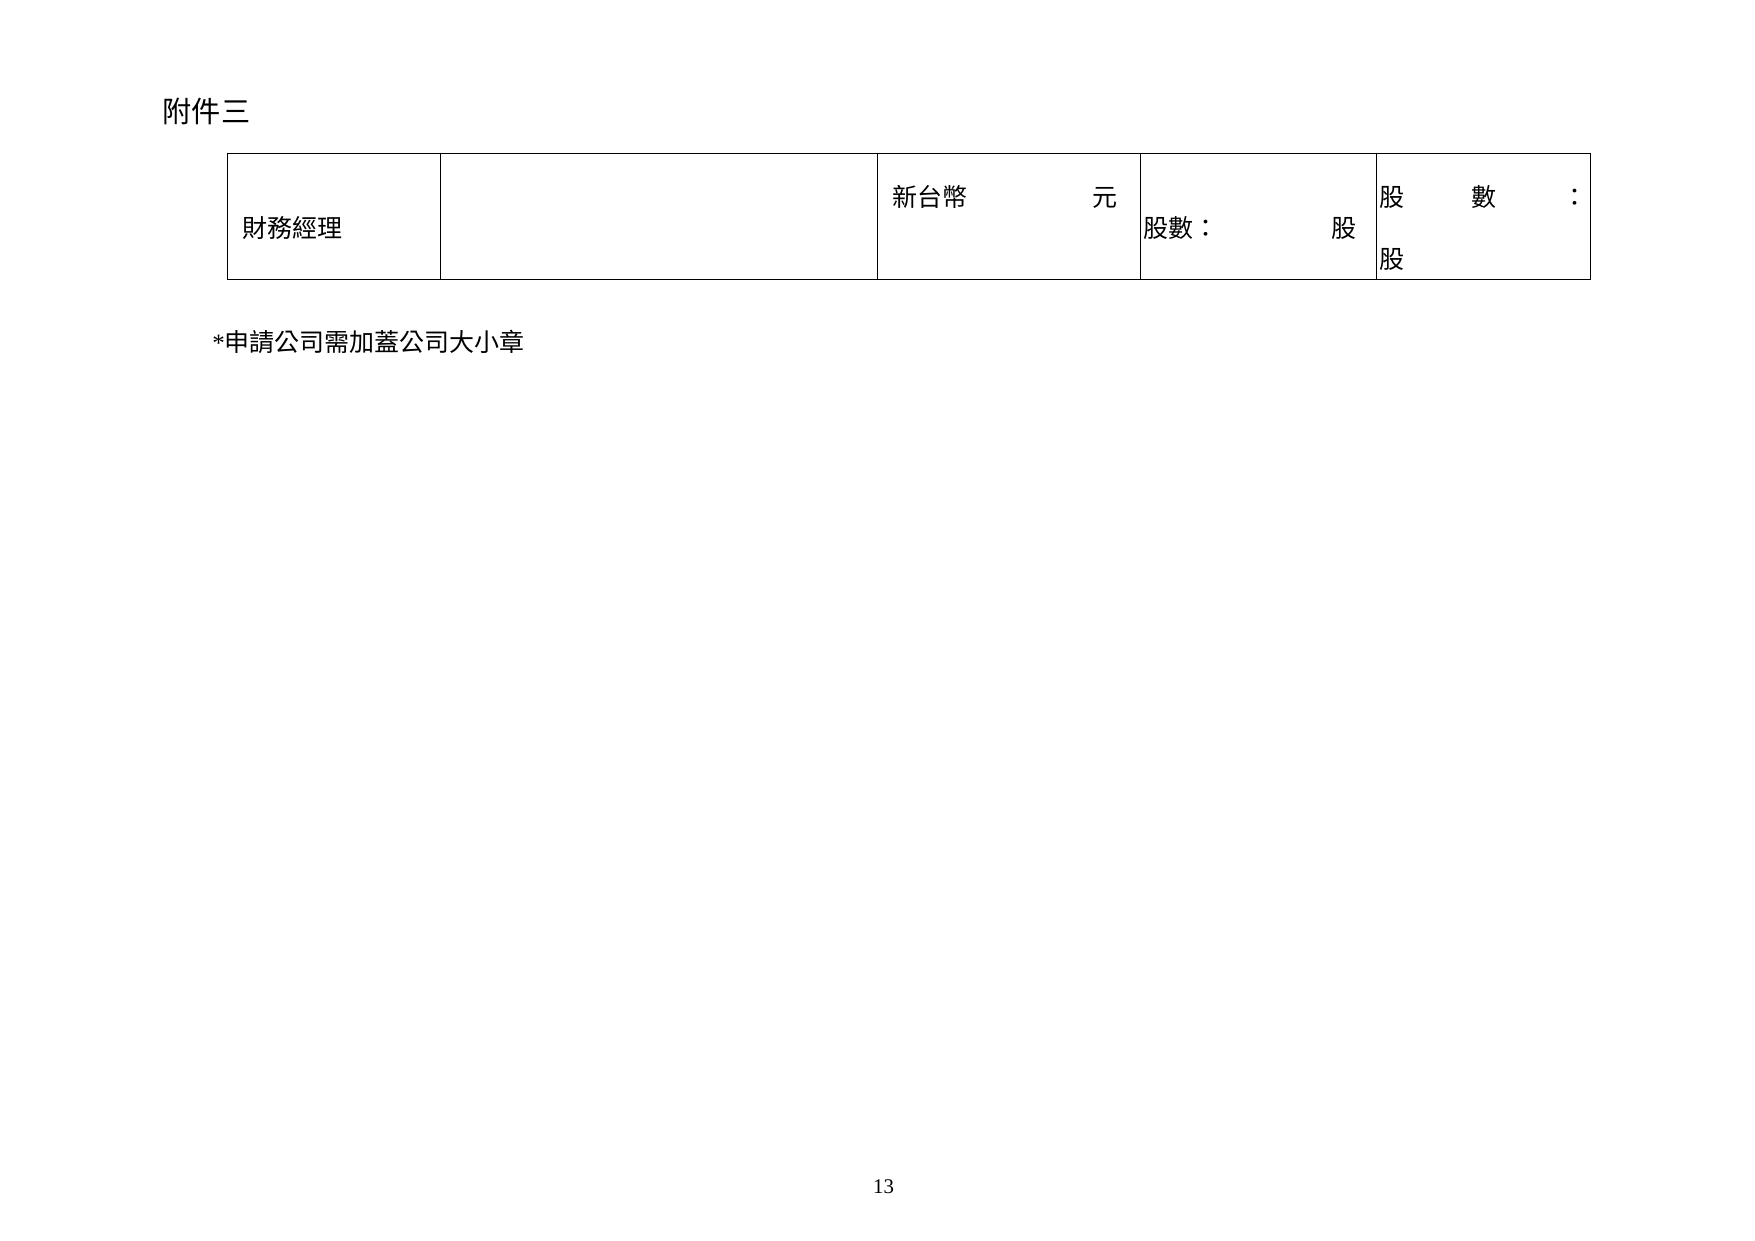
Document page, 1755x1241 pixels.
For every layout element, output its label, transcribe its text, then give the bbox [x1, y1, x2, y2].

table_cell [441, 154, 877, 279]
text *申請公司需加蓋公司大小章 [162, 298, 1604, 361]
table_cell 股數： 股 [1141, 154, 1376, 279]
table_cell 新台幣 元 [878, 154, 1140, 279]
table_cell 股數： 股 [1377, 154, 1590, 279]
table_cell 財務經理 [228, 154, 440, 279]
